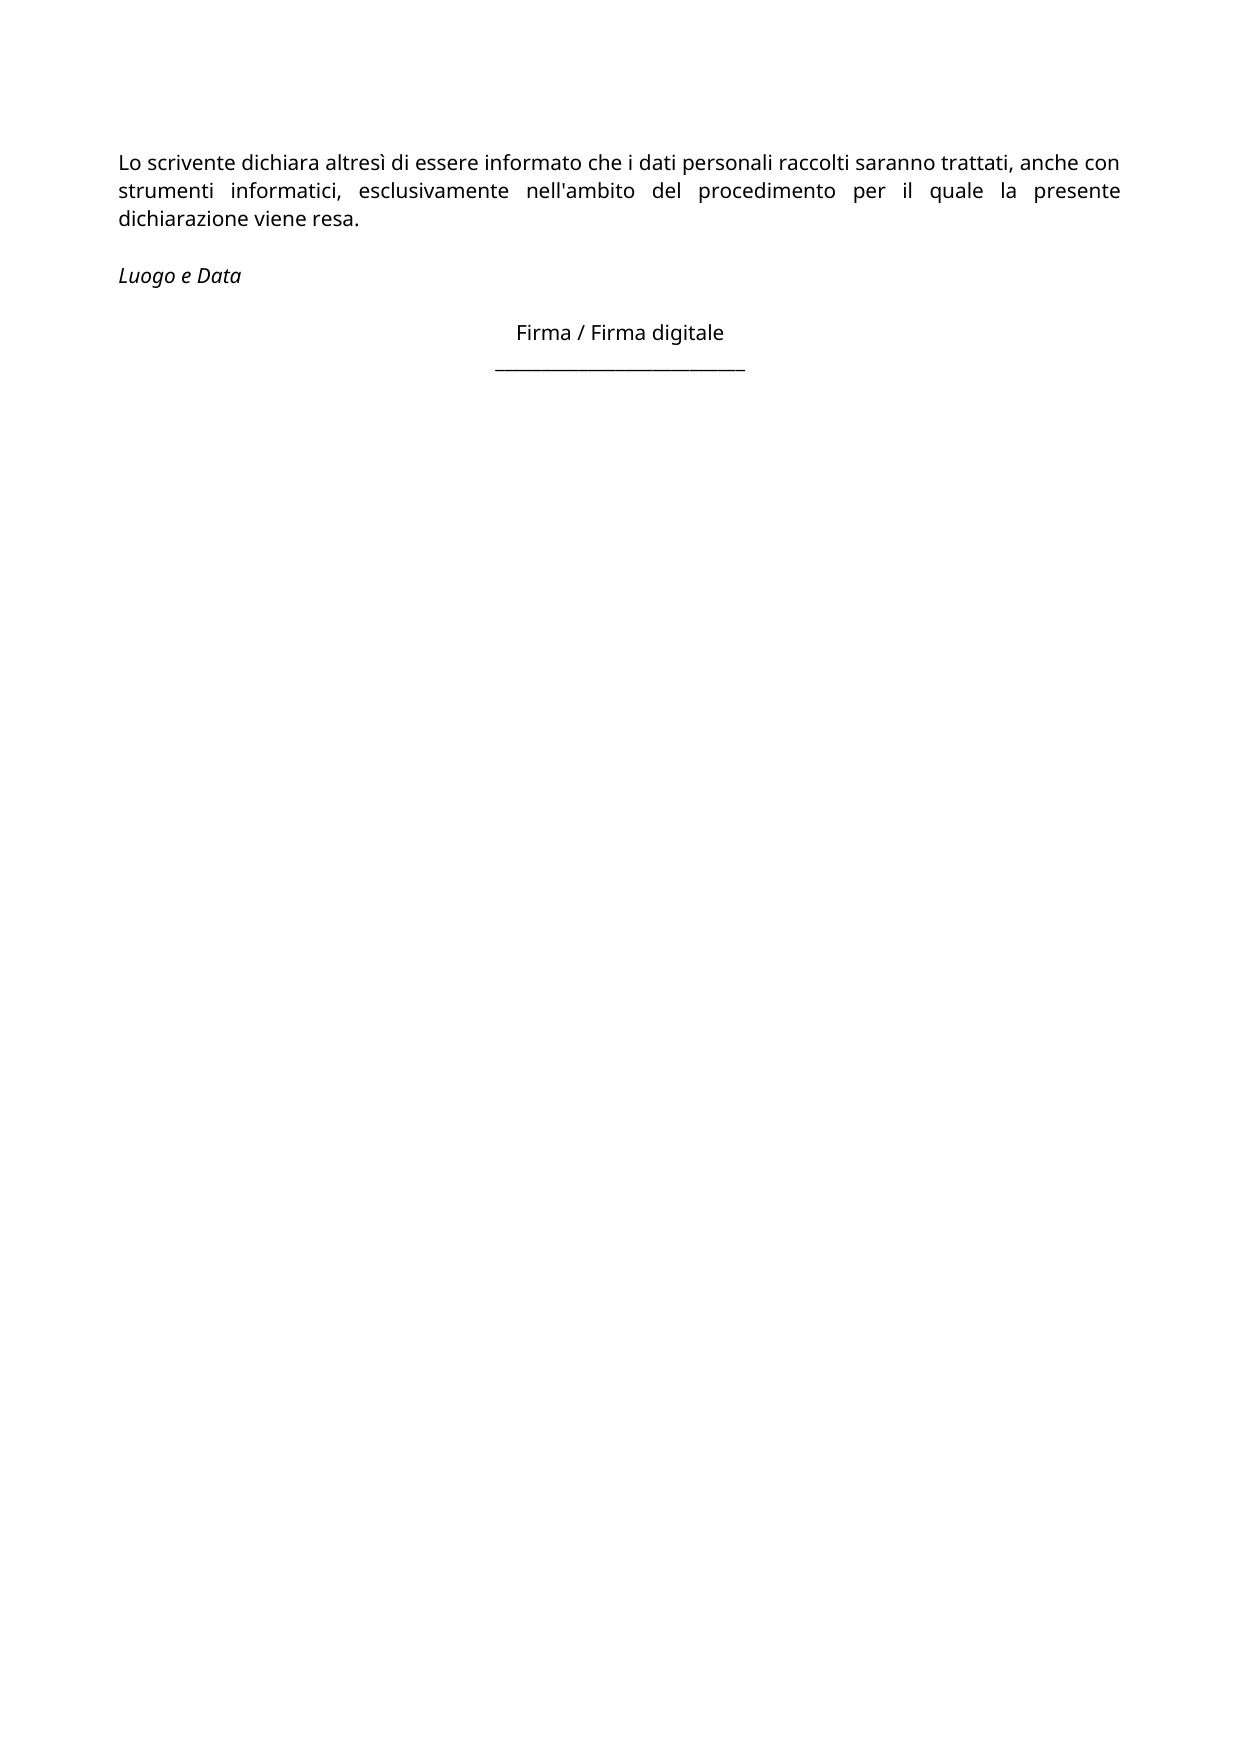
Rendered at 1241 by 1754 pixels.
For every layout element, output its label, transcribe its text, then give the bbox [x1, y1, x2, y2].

text Lo scrivente dichiara altresì di essere informato che i dati personali raccolti saranno trattati, anche con strumenti informatici, esclusivamente nell'ambito del procedimento per il quale la presente dichiarazione viene resa. [118, 148, 1122, 233]
text ___________________________ [118, 347, 1122, 375]
text Firma / Firma digitale [118, 318, 1122, 347]
text Luogo e Data [118, 261, 1122, 290]
